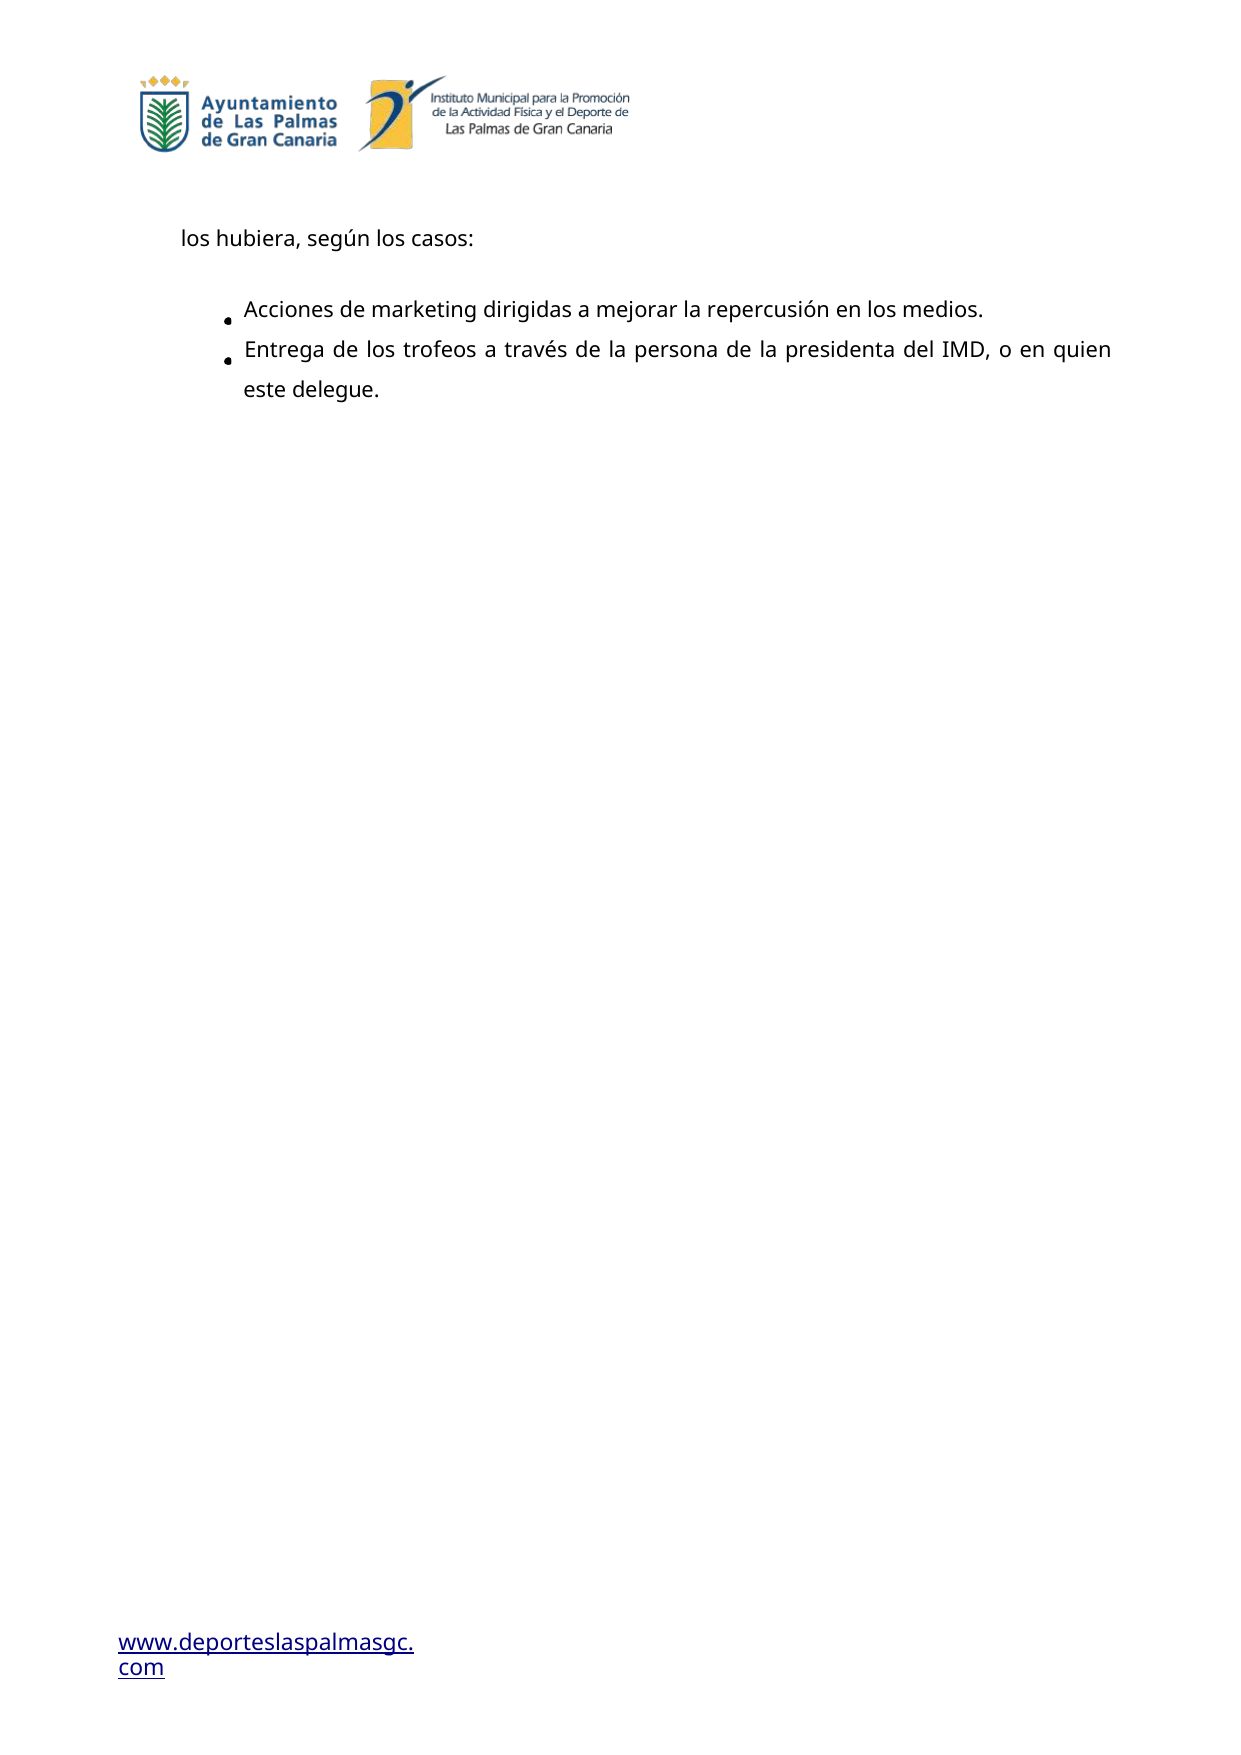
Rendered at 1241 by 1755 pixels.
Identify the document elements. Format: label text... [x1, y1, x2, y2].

text los hubiera, según los casos: [181, 223, 1124, 253]
text Acciones de marketing dirigidas a mejorar la repercusión en los medios. [224, 294, 1137, 325]
text Entrega de los trofeos a través de la persona de la presidenta del IMD, o en quien este delegue. [224, 334, 1137, 404]
